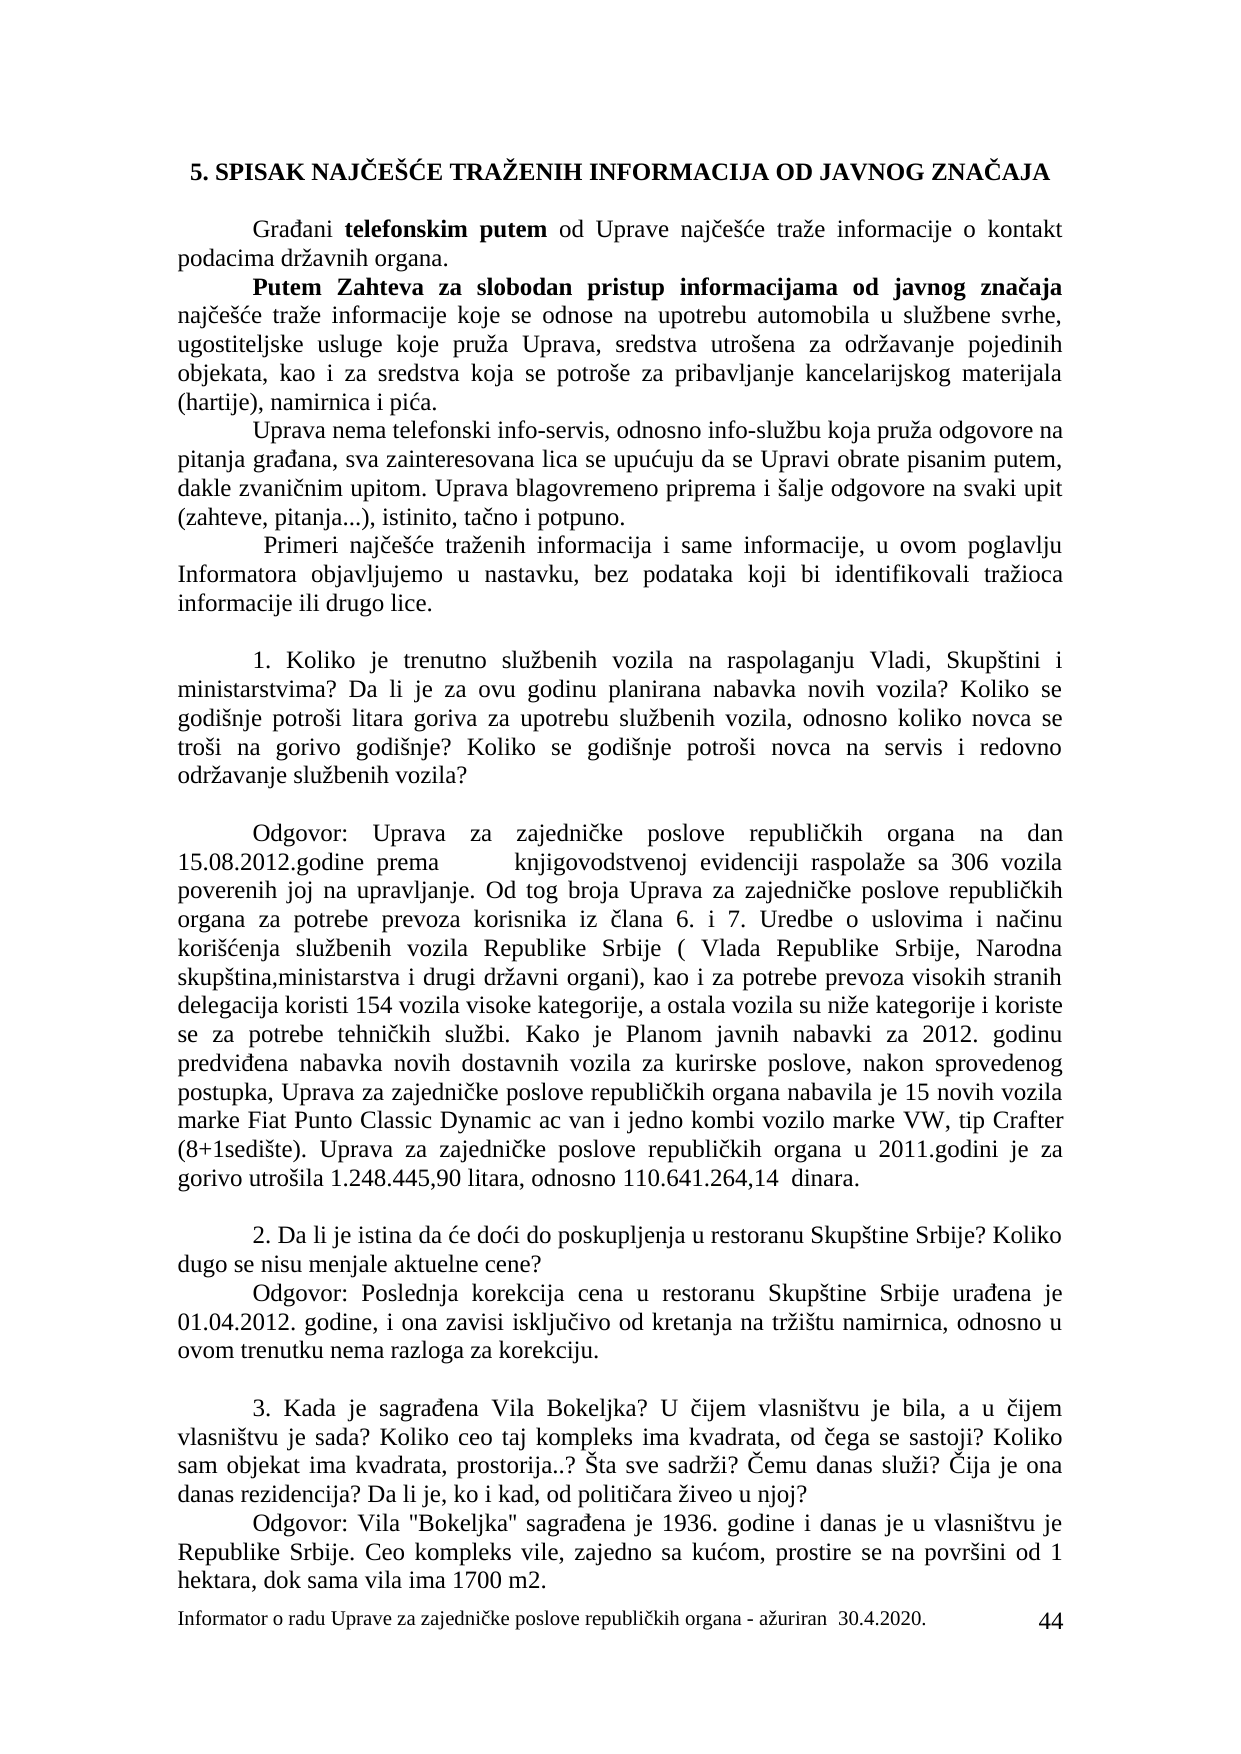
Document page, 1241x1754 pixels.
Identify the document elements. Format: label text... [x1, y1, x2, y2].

text Uprava nema telefonski info-servis, odnosno info-službu koja pruža odgovore na pitanja građana, sva zainteresovana lica se upućuju da se Upravi obrate pisanim putem, dakle zvaničnim upitom. Uprava blagovremeno priprema i šalјe odgovore na svaki upit (zahteve, pitanja...), istinito, tačno i potpuno. [177, 415, 1063, 530]
text 2. Da li je istina da će doći do poskuplјenja u restoranu Skupštine Srbije? Koliko dugo se nisu menjale aktuelne cene? [177, 1220, 1063, 1278]
text Odgovor: Poslednja korekcija cena u restoranu Skupštine Srbije urađena je 01.04.2012. godine, i ona zavisi isklјučivo od kretanja na tržištu namirnica, odnosno u ovom trenutku nema razloga za korekciju. [177, 1278, 1063, 1364]
text 5. SPISAK NAJČEŠĆE TRAŽENIH INFORMACIJA OD JAVNOG ZNAČAJA [177, 157, 1063, 185]
text Odgovor: Uprava za zajedničke poslove republičkih organa na dan 15.08.2012.godine prema knjigovodstvenoj evidenciji raspolaže sa 306 vozila poverenih joj na upravlјanje. Od tog broja Uprava za zajedničke poslove republičkih organa za potrebe prevoza korisnika iz člana 6. i 7. Uredbe o uslovima i načinu korišćenja službenih vozila Republike Srbije ( Vlada Republike Srbije, Narodna skupština,ministarstva i drugi državni organi), kao i za potrebe prevoza visokih stranih delegacija koristi 154 vozila visoke kategorije, a ostala vozila su niže kategorije i koriste se za potrebe tehničkih službi. Kako je Planom javnih nabavki za 2012. godinu predviđena nabavka novih dostavnih vozila za kurirske poslove, nakon sprovedenog postupka, Uprava za zajedničke poslove republičkih organa nabavila je 15 novih vozila marke Fiat Punto Classic Dynamic ac van i jedno kombi vozilo marke VW, tip Crafter (8+1sedište). Uprava za zajedničke poslove republičkih organa u 2011.godini je za gorivo utrošila 1.248.445,90 litara, odnosno 110.641.264,14 dinara. [177, 818, 1063, 1192]
text 1. Koliko je trenutno službenih vozila na raspolaganju Vladi, Skupštini i ministarstvima? Da li je za ovu godinu planirana nabavka novih vozila? Koliko se godišnje potroši litara goriva za upotrebu službenih vozila, odnosno koliko novca se troši na gorivo godišnje? Koliko se godišnje potroši novca na servis i redovno održavanje službenih vozila? [177, 645, 1063, 789]
text Građani telefonskim putem od Uprave najčešće traže informacije o kontakt podacima državnih organa. [177, 214, 1063, 272]
text Putem Zahteva za slobodan pristup informacijama od javnog značaja najčešće traže informacije koje se odnose na upotrebu automobila u službene svrhe, ugostitelјske usluge koje pruža Uprava, sredstva utrošena za održavanje pojedinih objekata, kao i za sredstva koja se potroše za pribavlјanje kancelarijskog materijala (hartije), namirnica i pića. [177, 272, 1063, 415]
text 3. Kada je sagrađena Vila Bokelјka? U čijem vlasništvu je bila, a u čijem vlasništvu je sada? Koliko ceo taj kompleks ima kvadrata, od čega se sastoji? Koliko sam objekat ima kvadrata, prostorija..? Šta sve sadrži? Čemu danas služi? Čija je ona danas rezidencija? Da li je, ko i kad, od političara živeo u njoj? [177, 1393, 1063, 1508]
text Odgovor: Vila ''Bokelјka'' sagrađena je 1936. godine i danas je u vlasništvu je Republike Srbije. Ceo kompleks vile, zajedno sa kućom, prostire se na površini od 1 hektara, dok sama vila ima 1700 m2. [177, 1508, 1063, 1594]
text Primeri najčešće traženih informacija i same informacije, u ovom poglavlјu Informatora objavlјujemo u nastavku, bez podataka koji bi identifikovali tražioca informacije ili drugo lice. [177, 530, 1063, 617]
